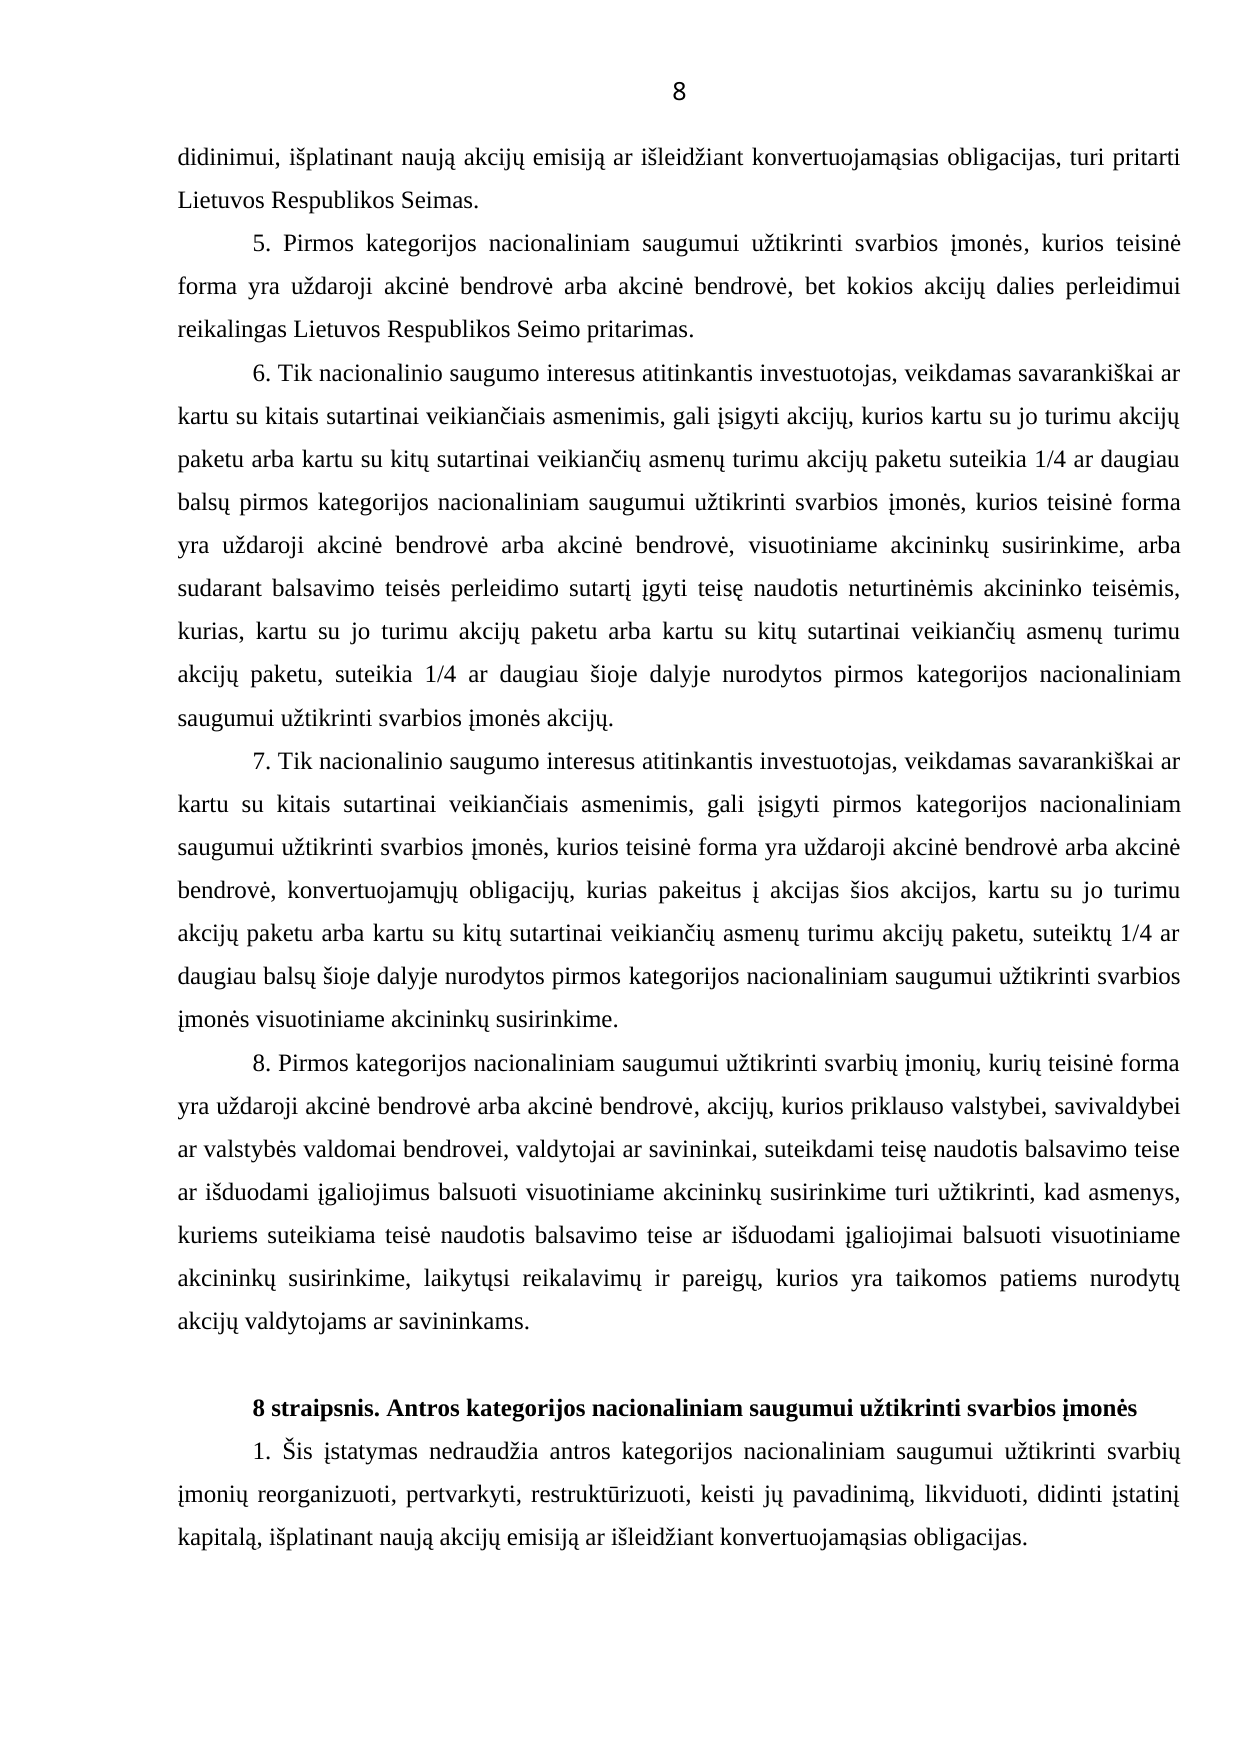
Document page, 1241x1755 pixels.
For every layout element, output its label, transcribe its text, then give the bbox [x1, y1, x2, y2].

text 7. Tik nacionalinio saugumo interesus atitinkantis investuotojas, veikdamas savarankiškai ar kartu su kitais sutartinai veikiančiais asmenimis, gali įsigyti pirmos kategorijos nacionaliniam saugumui užtikrinti svarbios įmonės, kurios teisinė forma yra uždaroji akcinė bendrovė arba akcinė bendrovė, konvertuojamųjų obligacijų, kurias pakeitus į akcijas šios akcijos, kartu su jo turimu akcijų paketu arba kartu su kitų sutartinai veikiančių asmenų turimu akcijų paketu, suteiktų 1/4 ar daugiau balsų šioje dalyje nurodytos pirmos kategorijos nacionaliniam saugumui užtikrinti svarbios įmonės visuotiniame akcininkų susirinkime. [177, 746, 1181, 1033]
text 8 straipsnis. Antros kategorijos nacionaliniam saugumui užtikrinti svarbios įmonės [177, 1393, 1181, 1421]
text 5. Pirmos kategorijos nacionaliniam saugumui užtikrinti svarbios įmonės, kurios teisinė forma yra uždaroji akcinė bendrovė arba akcinė bendrovė, bet kokios akcijų dalies perleidimui reikalingas Lietuvos Respublikos Seimo pritarimas. [177, 228, 1181, 343]
text 6. Tik nacionalinio saugumo interesus atitinkantis investuotojas, veikdamas savarankiškai ar kartu su kitais sutartinai veikiančiais asmenimis, gali įsigyti akcijų, kurios kartu su jo turimu akcijų paketu arba kartu su kitų sutartinai veikiančių asmenų turimu akcijų paketu suteikia 1/4 ar daugiau balsų pirmos kategorijos nacionaliniam saugumui užtikrinti svarbios įmonės, kurios teisinė forma yra uždaroji akcinė bendrovė arba akcinė bendrovė, visuotiniame akcininkų susirinkime, arba sudarant balsavimo teisės perleidimo sutartį įgyti teisę naudotis neturtinėmis akcininko teisėmis, kurias, kartu su jo turimu akcijų paketu arba kartu su kitų sutartinai veikiančių asmenų turimu akcijų paketu, suteikia 1/4 ar daugiau šioje dalyje nurodytos pirmos kategorijos nacionaliniam saugumui užtikrinti svarbios įmonės akcijų. [177, 358, 1181, 731]
text 8. Pirmos kategorijos nacionaliniam saugumui užtikrinti svarbių įmonių, kurių teisinė forma yra uždaroji akcinė bendrovė arba akcinė bendrovė, akcijų, kurios priklauso valstybei, savivaldybei ar valstybės valdomai bendrovei, valdytojai ar savininkai, suteikdami teisę naudotis balsavimo teise ar išduodami įgaliojimus balsuoti visuotiniame akcininkų susirinkime turi užtikrinti, kad asmenys, kuriems suteikiama teisė naudotis balsavimo teise ar išduodami įgaliojimai balsuoti visuotiniame akcininkų susirinkime, laikytųsi reikalavimų ir pareigų, kurios yra taikomos patiems nurodytų akcijų valdytojams ar savininkams. [177, 1048, 1181, 1335]
text 1. Šis įstatymas nedraudžia antros kategorijos nacionaliniam saugumui užtikrinti svarbių įmonių reorganizuoti, pertvarkyti, restruktūrizuoti, keisti jų pavadinimą, likviduoti, didinti įstatinį kapitalą, išplatinant naują akcijų emisiją ar išleidžiant konvertuojamąsias obligacijas. [177, 1436, 1181, 1551]
text didinimui, išplatinant naują akcijų emisiją ar išleidžiant konvertuojamąsias obligacijas, turi pritarti Lietuvos Respublikos Seimas. [177, 142, 1181, 214]
